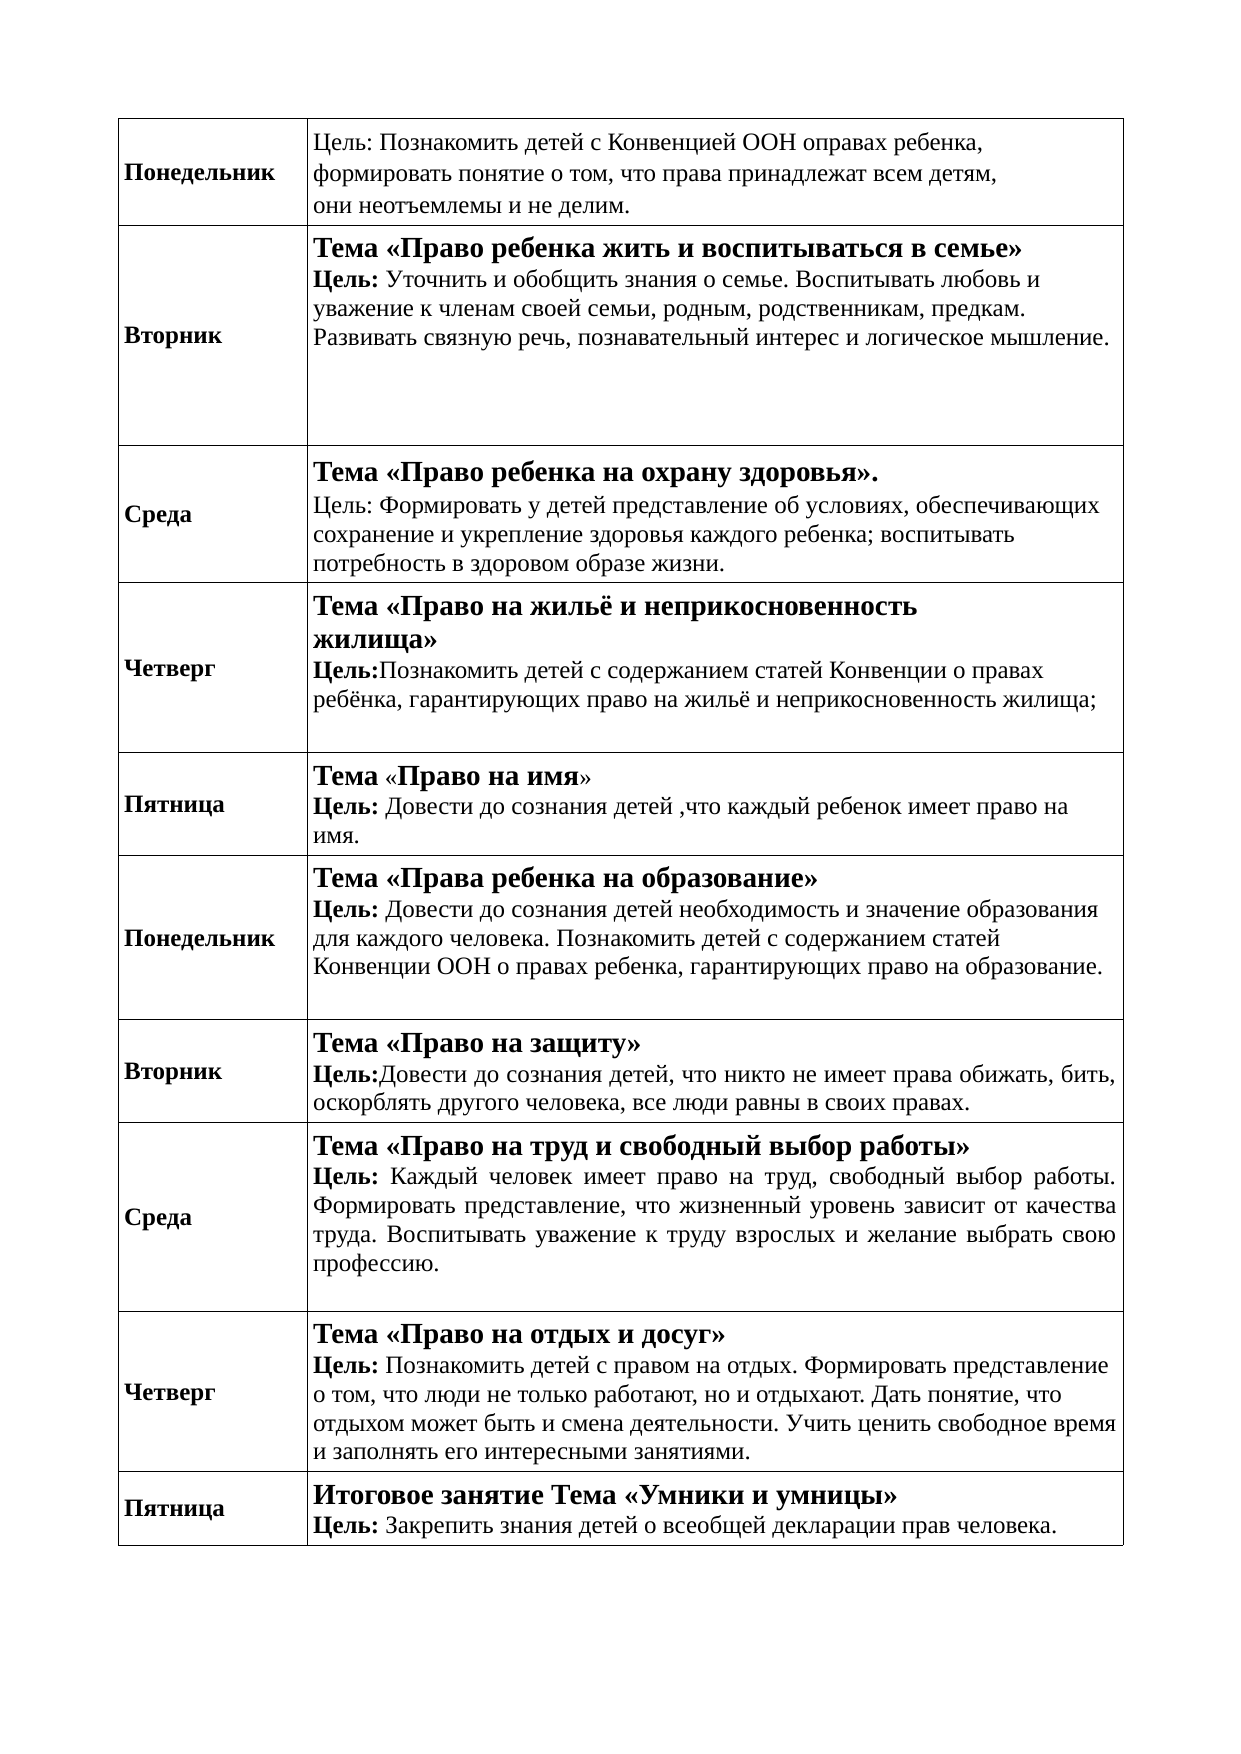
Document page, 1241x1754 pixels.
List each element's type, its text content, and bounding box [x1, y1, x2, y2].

table_cell Тема «Право ребенка жить и воспитываться в семье» Цель: Уточнить и обобщить знания о семье. Воспитывать любовь и уважение к членам своей семьи, родным, родственникам, предкам. Развивать связную речь, познавательный интерес и логическое мышление. [308, 226, 1123, 445]
table_cell Среда [119, 1123, 307, 1311]
table_cell Тема «Право ребенка на охрану здоровья». Цель: Формировать у детей представление об условиях, обеспечивающих сохранение и укрепление здоровья каждого ребенка; воспитывать потребность в здоровом образе жизни. [308, 446, 1123, 582]
table_cell Четверг [119, 583, 307, 752]
table_cell Пятница [119, 1472, 307, 1545]
table_cell Тема «Право на отдых и досуг» Цель: Познакомить детей с правом на отдых. Формировать представление о том, что люди не только работают, но и отдыхают. Дать понятие, что отдыхом может быть и смена деятельности. Учить ценить свободное время и заполнять его интересными занятиями. [308, 1312, 1123, 1471]
table_cell Среда [119, 446, 307, 582]
table_cell Понедельник [119, 119, 307, 225]
table_cell Тема «Право на защиту» Цель:Довести до сознания детей, что никто не имеет права обижать, бить, оскорблять другого человека, все люди равны в своих правах. [308, 1020, 1123, 1122]
table_cell Пятница [119, 753, 307, 854]
table_cell Тема «Право на имя» Цель: Довести до сознания детей ,что каждый ребенок имеет право на имя. [308, 753, 1123, 854]
table_cell Четверг [119, 1312, 307, 1471]
table_cell Тема «Права ребенка на образование» Цель: Довести до сознания детей необходимость и значение образования для каждого человека. Познакомить детей с содержанием статей Конвенции ООН о правах ребенка, гарантирующих право на образование. [308, 856, 1123, 1019]
table_cell Вторник [119, 1020, 307, 1122]
table_cell Вторник [119, 226, 307, 445]
table_cell Тема «Право на жильё и неприкосновенность жилища» Цель:Познакомить детей с содержанием статей Конвенции о правах ребёнка, гарантирующих право на жильё и неприкосновенность жилища; [308, 583, 1123, 752]
table_cell Итоговое занятие Тема «Умники и умницы» Цель: Закрепить знания детей о всеобщей декларации прав человека. [308, 1472, 1123, 1545]
table_cell Понедельник [119, 856, 307, 1019]
table_cell Цель: Познакомить детей с Конвенцией ООН оправах ребенка, формировать понятие о том, что права принадлежат всем детям, они неотъемлемы и не делим. [308, 119, 1123, 225]
table_cell Тема «Право на труд и свободный выбор работы» Цель: Каждый человек имеет право на труд, свободный выбор работы. Формировать представление, что жизненный уровень зависит от качества труда. Воспитывать уважение к труду взрослых и желание выбрать свою профессию. [308, 1123, 1123, 1311]
